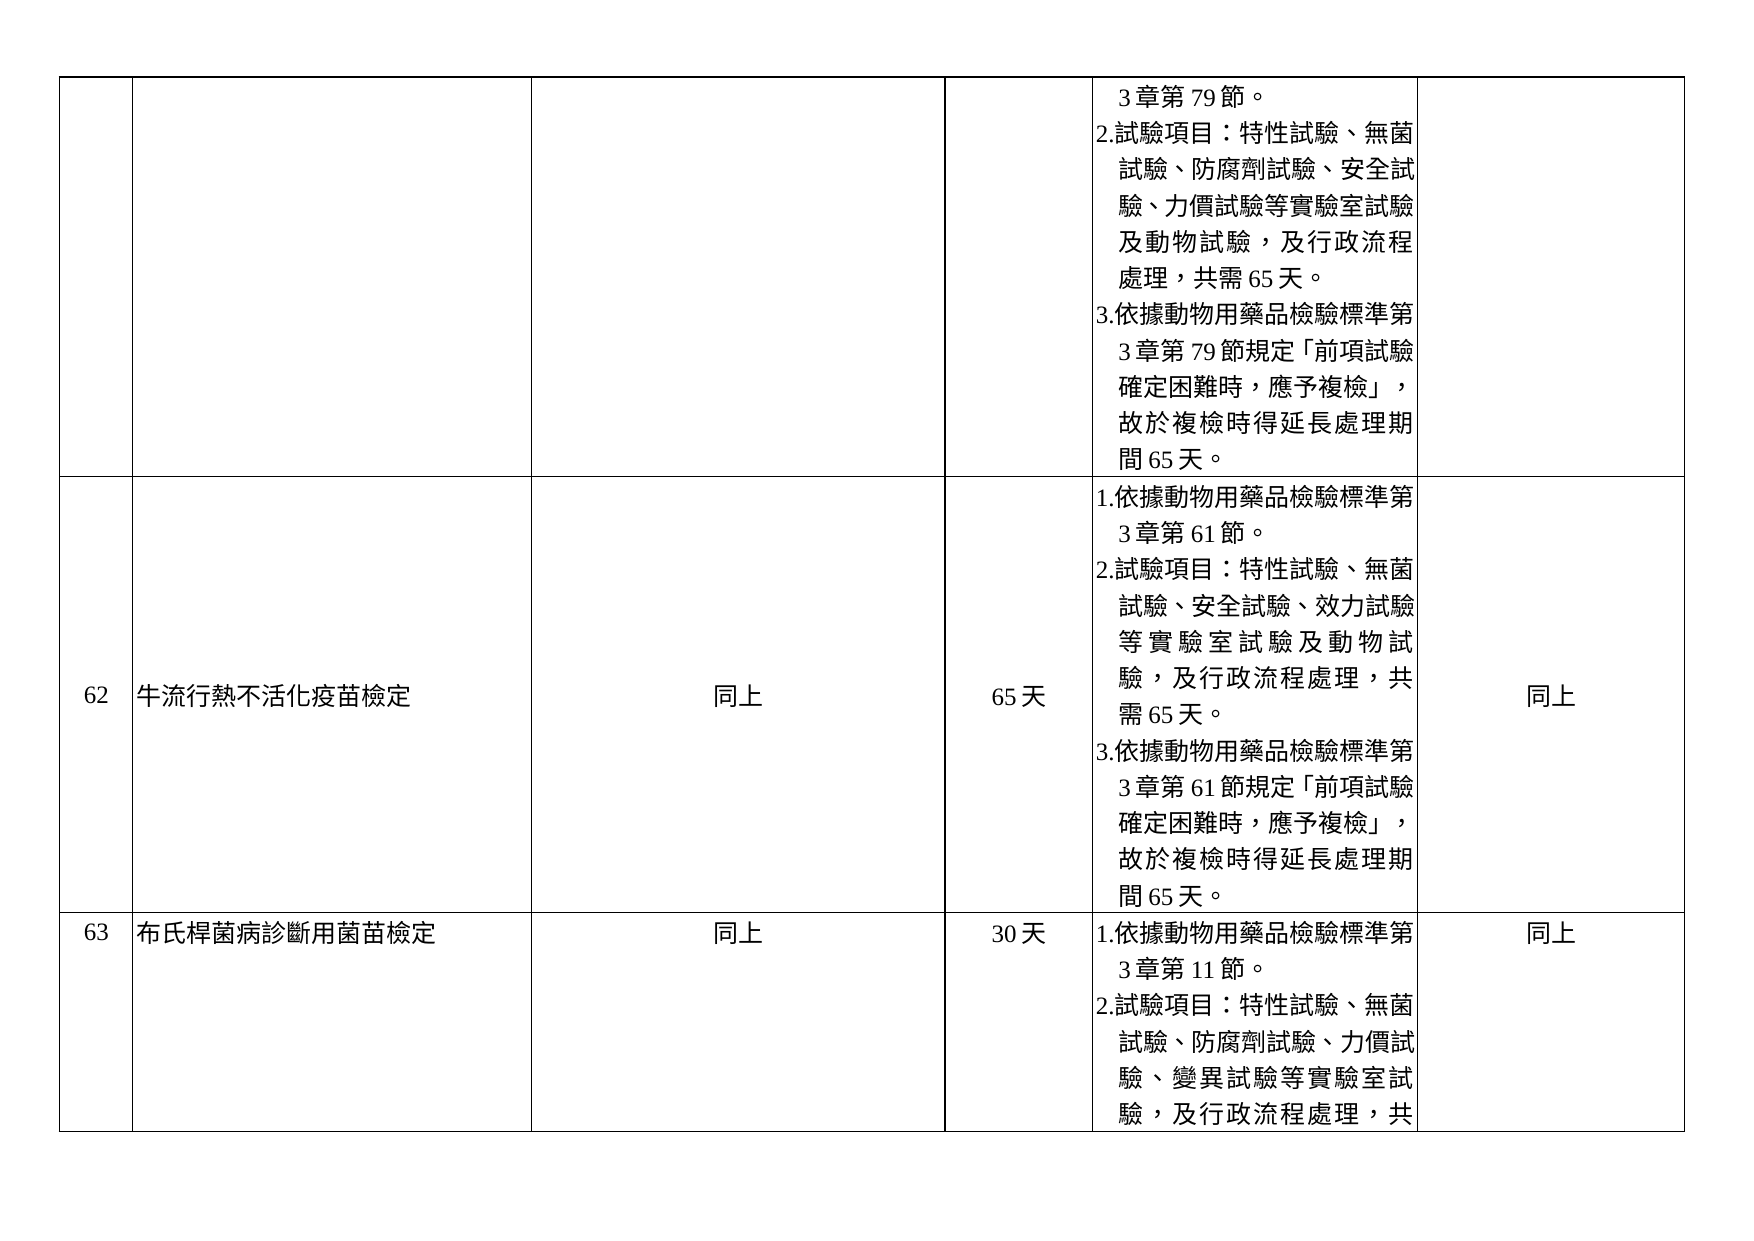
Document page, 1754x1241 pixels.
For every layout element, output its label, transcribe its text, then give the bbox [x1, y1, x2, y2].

table_cell 1.依據動物用藥品檢驗標準第3章第11節。 2.試驗項目：特性試驗、無菌試驗、防腐劑試驗、力價試驗、變異試驗等實驗室試驗，及行政流程處理，共 [1093, 913, 1417, 1131]
table_cell 65天 [946, 477, 1092, 912]
table_cell 1.依據動物用藥品檢驗標準第3章第61節。 2.試驗項目：特性試驗、無菌試驗、安全試驗、效力試驗等實驗室試驗及動物試驗，及行政流程處理，共需65天。 3.依據動物用藥品檢驗標準第3章第61節規定「前項試驗確定困難時，應予複檢」，故於複檢時得延長處理期間65天。 [1093, 477, 1417, 912]
table_cell 63 [60, 913, 132, 1131]
table_cell 62 [60, 477, 132, 912]
table_cell [60, 78, 132, 476]
table_cell 布氏桿菌病診斷用菌苗檢定 [133, 913, 531, 1131]
table_cell [532, 78, 944, 476]
table_cell 3章第79節。 2.試驗項目：特性試驗、無菌試驗、防腐劑試驗、安全試驗、力價試驗等實驗室試驗及動物試驗，及行政流程處理，共需65天。 3.依據動物用藥品檢驗標準第3章第79節規定「前項試驗確定困難時，應予複檢」，故於複檢時得延長處理期間65天。 [1093, 78, 1417, 476]
table_cell [133, 78, 531, 476]
table_cell [946, 78, 1092, 476]
table_cell 同上 [1418, 477, 1684, 912]
table_cell 同上 [532, 913, 944, 1131]
table_cell 30天 [946, 913, 1092, 1131]
table_cell 同上 [532, 477, 944, 912]
table_cell 同上 [1418, 913, 1684, 1131]
table_cell 牛流行熱不活化疫苗檢定 [133, 477, 531, 912]
table_cell [1418, 78, 1684, 476]
